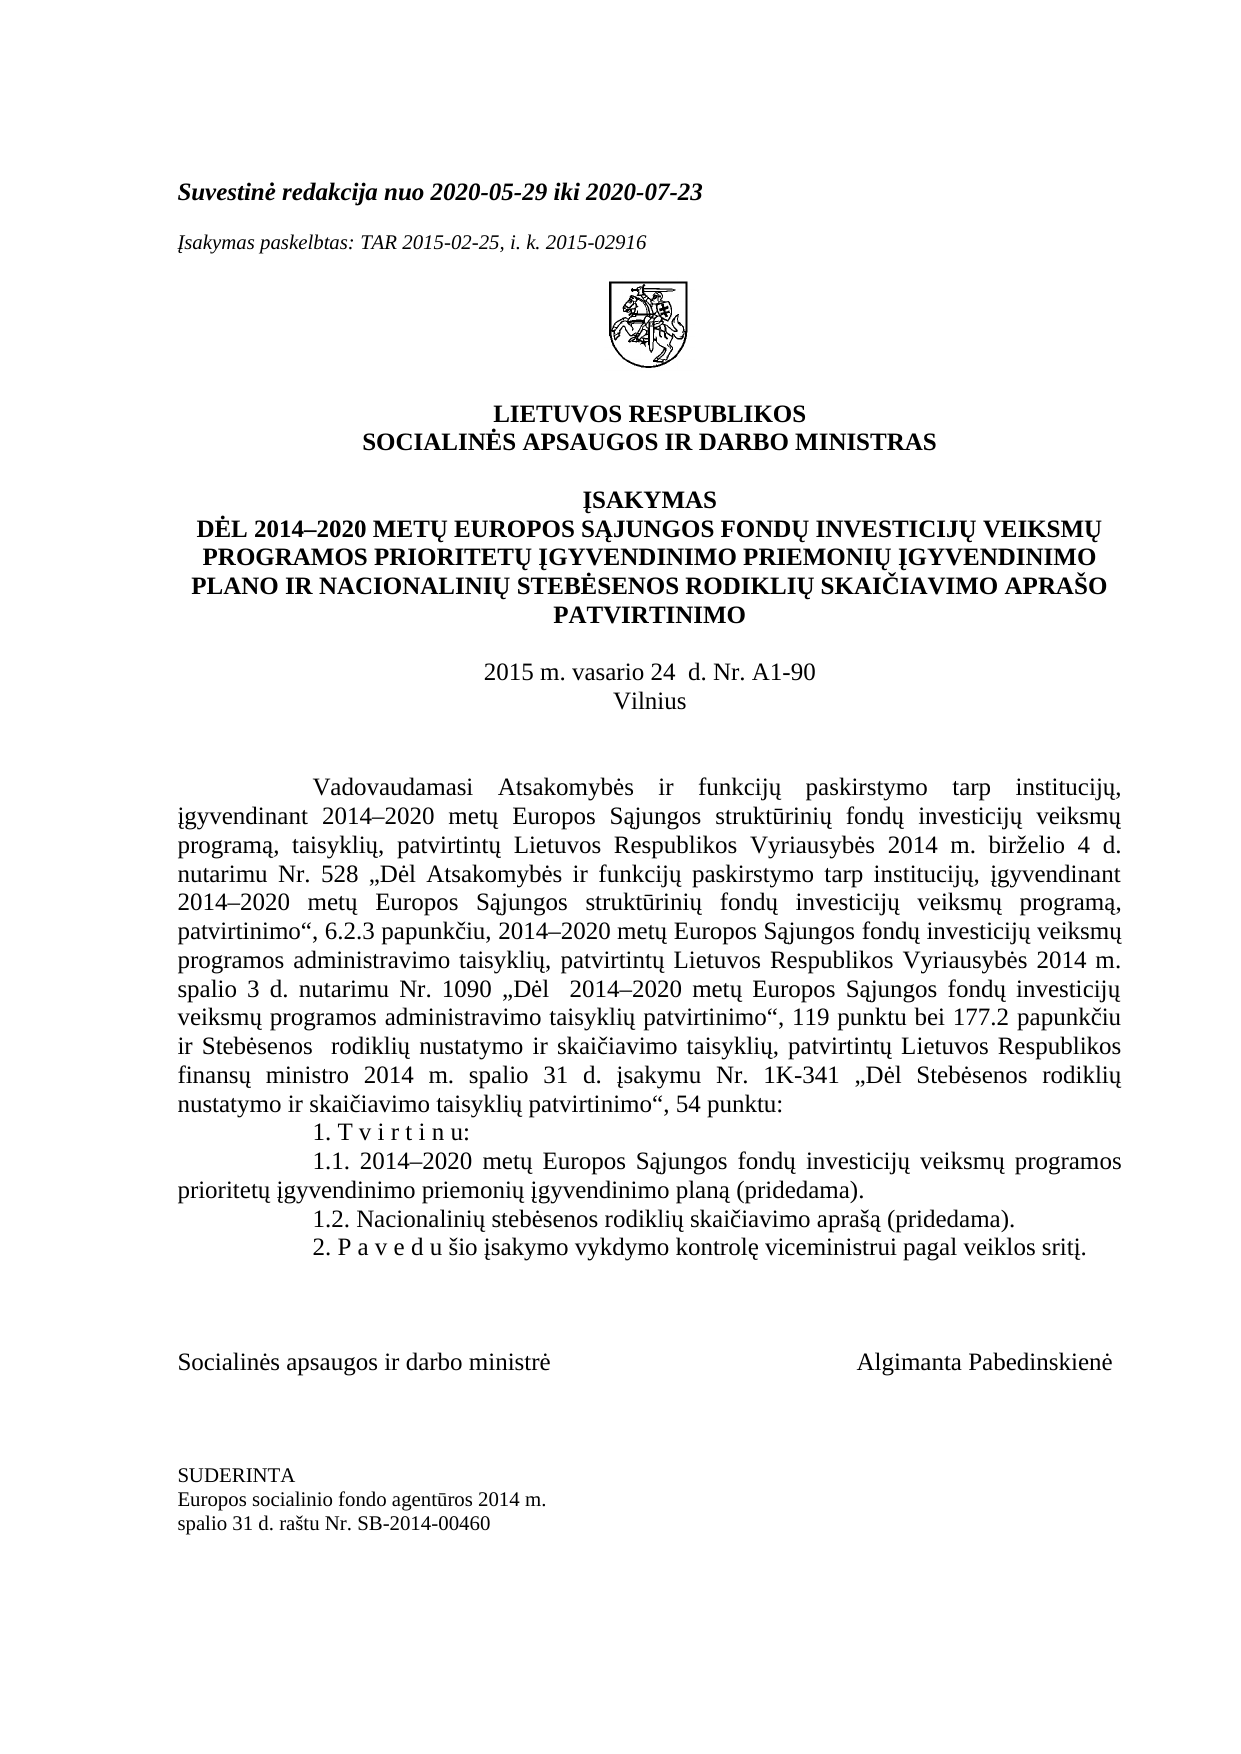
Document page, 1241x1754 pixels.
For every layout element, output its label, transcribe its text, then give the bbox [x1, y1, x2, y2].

text 1. T v i r t i n u: [177, 1117, 1122, 1146]
text SUDERINTA [177, 1462, 1122, 1487]
text 1.2. Nacionalinių stebėsenos rodiklių skaičiavimo aprašą (pridedama). [177, 1204, 1122, 1232]
text PATVIRTINIMO [177, 600, 1122, 629]
text 2. P a v e d u šio įsakymo vykdymo kontrolę viceministrui pagal veiklos sritį. [177, 1232, 1122, 1261]
text ĮSAKYMAS [177, 485, 1122, 514]
text 2015 m. vasario 24 d. Nr. A1-90 [177, 657, 1122, 686]
text Europos socialinio fondo agentūros 2014 m. [177, 1487, 1122, 1511]
text 1.1. 2014–2020 metų Europos Sąjungos fondų investicijų veiksmų programos prioritetų įgyvendinimo priemonių įgyvendinimo planą (pridedama). [177, 1146, 1122, 1204]
text SOCIALINĖS APSAUGOS IR DARBO MINISTRAS [177, 427, 1122, 456]
text LIETUVOS RESPUBLIKOS [177, 399, 1122, 427]
text Vadovaudamasi Atsakomybės ir funkcijų paskirstymo tarp institucijų, įgyvendinant 2014–2020 metų Europos Sąjungos struktūrinių fondų investicijų veiksmų programą, taisyklių, patvirtintų Lietuvos Respublikos Vyriausybės 2014 m. birželio 4 d. nutarimu Nr. 528 „Dėl Atsakomybės ir funkcijų paskirstymo tarp institucijų, įgyvendinant 2014–2020 metų Europos Sąjungos struktūrinių fondų investicijų veiksmų programą, patvirtinimo“, 6.2.3 papunkčiu, 2014–2020 metų Europos Sąjungos fondų investicijų veiksmų programos administravimo taisyklių, patvirtintų Lietuvos Respublikos Vyriausybės 2014 m. spalio 3 d. nutarimu Nr. 1090 „Dėl 2014–2020 metų Europos Sąjungos fondų investicijų veiksmų programos administravimo taisyklių patvirtinimo“, 119 punktu bei 177.2 papunkčiu ir Stebėsenos rodiklių nustatymo ir skaičiavimo taisyklių, patvirtintų Lietuvos Respublikos finansų ministro 2014 m. spalio 31 d. įsakymu Nr. 1K-341 „Dėl Stebėsenos rodiklių nustatymo ir skaičiavimo taisyklių patvirtinimo“, 54 punktu: [177, 772, 1122, 1117]
text DĖL 2014–2020 METŲ EUROPOS SĄJUNGOS FONDŲ INVESTICIJŲ VEIKSMŲ PROGRAMOS PRIORITETŲ ĮGYVENDINIMO PRIEMONIŲ ĮGYVENDINIMO PLANO IR NACIONALINIŲ STEBĖSENOS RODIKLIŲ SKAIČIAVIMO APRAŠO [177, 514, 1122, 600]
text spalio 31 d. raštu Nr. SB-2014-00460 [177, 1511, 1122, 1535]
text Suvestinė redakcija nuo 2020-05-29 iki 2020-07-23 [177, 177, 1122, 206]
text Vilnius [177, 686, 1122, 715]
text Įsakymas paskelbtas: TAR 2015-02-25, i. k. 2015-02916 [177, 230, 1122, 254]
text Socialinės apsaugos ir darbo ministrė Algimanta Pabedinskienė [177, 1347, 1122, 1376]
